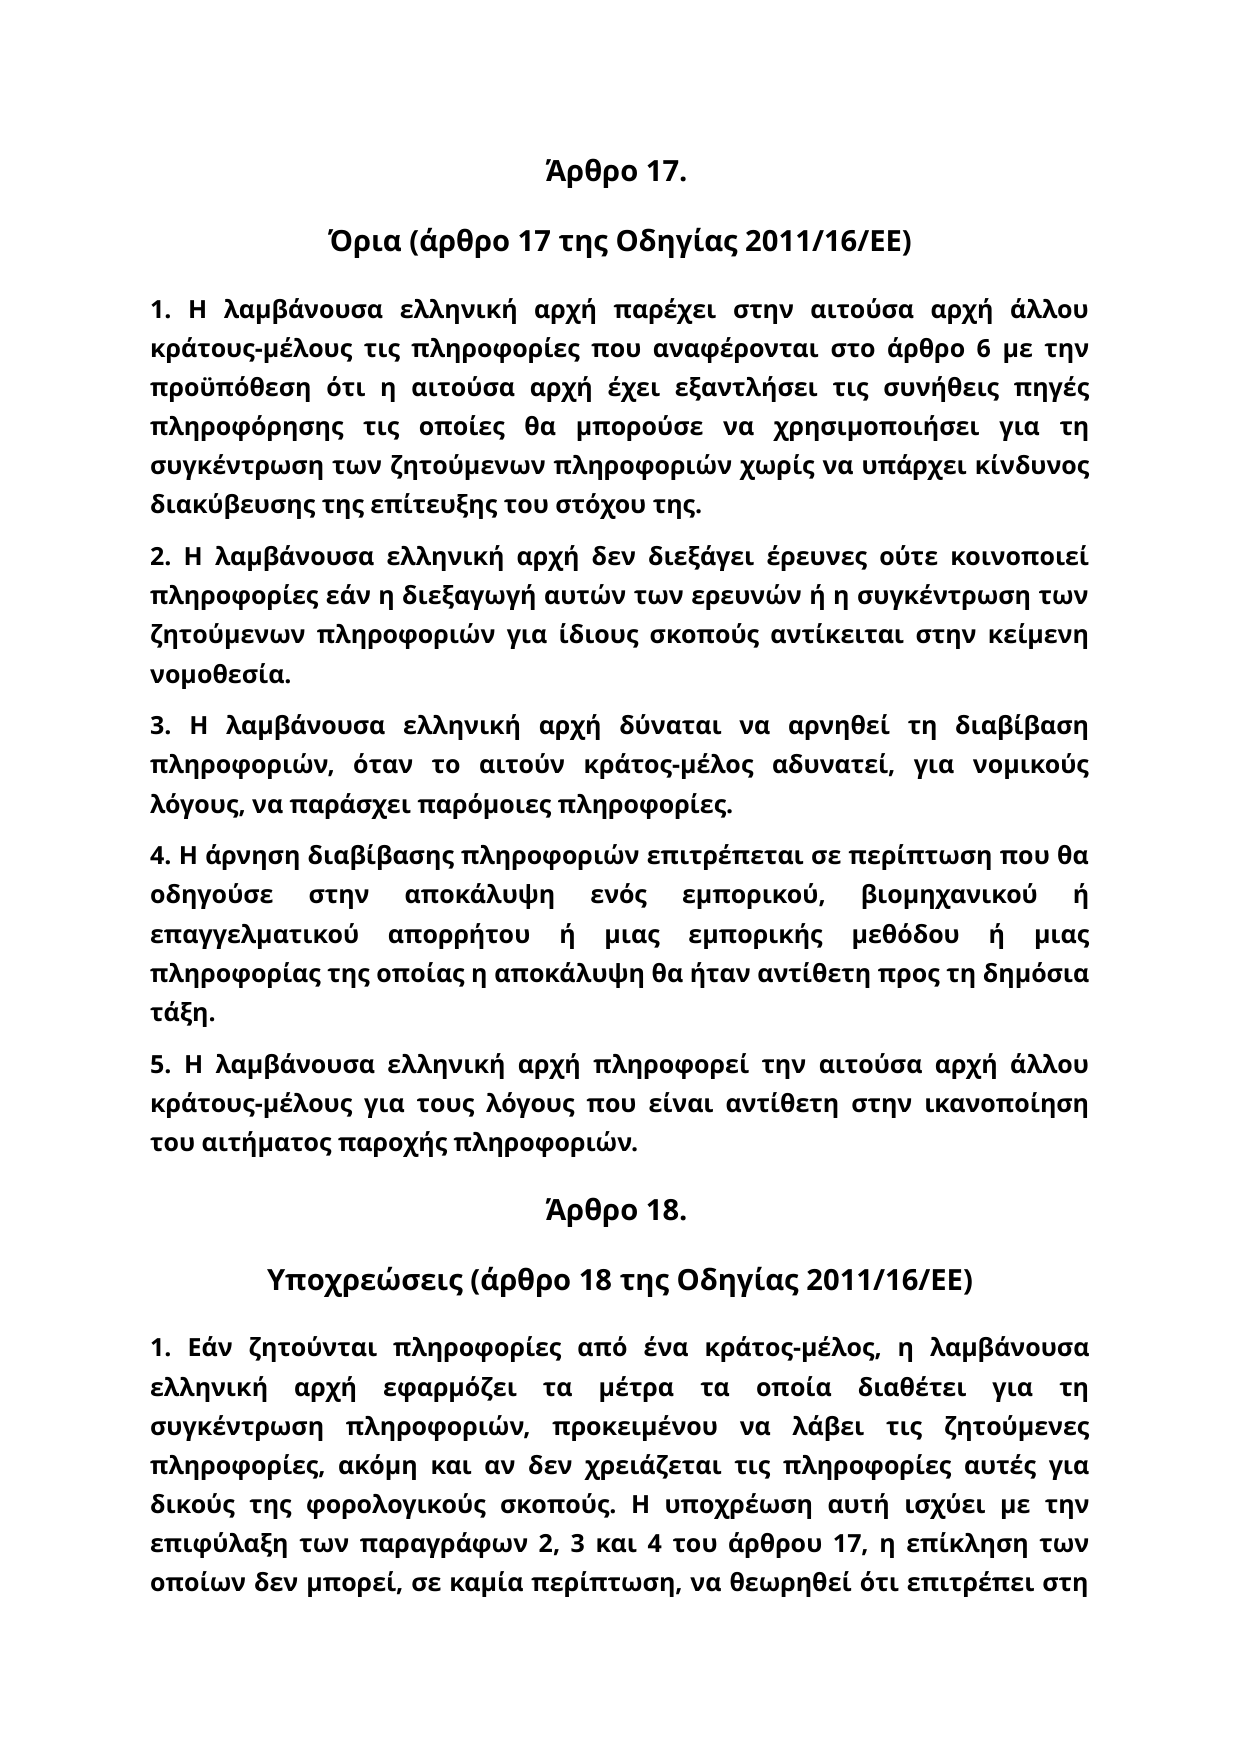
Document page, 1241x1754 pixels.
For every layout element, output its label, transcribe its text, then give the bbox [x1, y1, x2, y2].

subtitle Υποχρεώσεις (άρθρο 18 της Οδηγίας 2011/16/ΕΕ) [150, 1259, 1090, 1299]
text 2. Η λαμβάνουσα ελληνική αρχή δεν διεξάγει έρευνες ούτε κοινοποιεί πληροφορίες εάν η διεξαγωγή αυτών των ερευνών ή η συγκέντρωση των ζητούμενων πληροφοριών για ίδιους σκοπούς αντίκειται στην κείμενη νομοθεσία. [150, 539, 1090, 690]
text 1. Εάν ζητούνται πληροφορίες από ένα κράτος-μέλος, η λαμβάνουσα ελληνική αρχή εφαρμόζει τα μέτρα τα οποία διαθέτει για τη συγκέντρωση πληροφοριών, προκειμένου να λάβει τις ζητούμενες πληροφορίες, ακόμη και αν δεν χρειάζεται τις πληροφορίες αυτές για δικούς της φορολογικούς σκοπούς. Η υποχρέωση αυτή ισχύει με την επιφύλαξη των παραγράφων 2, 3 και 4 του άρθρου 17, η επίκληση των οποίων δεν μπορεί, σε καμία περίπτωση, να θεωρηθεί ότι επιτρέπει στη [150, 1330, 1090, 1599]
subtitle Άρθρο 18. [150, 1189, 1090, 1228]
subtitle Άρθρο 17. [150, 150, 1090, 190]
text 4. Η άρνηση διαβίβασης πληροφοριών επιτρέπεται σε περίπτωση που θα οδηγούσε στην αποκάλυψη ενός εμπορικού, βιομηχανικού ή επαγγελματικού απορρήτου ή μιας εμπορικής μεθόδου ή μιας πληροφορίας της οποίας η αποκάλυψη θα ήταν αντίθετη προς τη δημόσια τάξη. [150, 838, 1090, 1029]
text 3. Η λαμβάνουσα ελληνική αρχή δύναται να αρνηθεί τη διαβίβαση πληροφοριών, όταν το αιτούν κράτος-μέλος αδυνατεί, για νομικούς λόγους, να παράσχει παρόμοιες πληροφορίες. [150, 708, 1090, 820]
text 1. Η λαμβάνουσα ελληνική αρχή παρέχει στην αιτούσα αρχή άλλου κράτους-μέλους τις πληροφορίες που αναφέρονται στο άρθρο 6 με την προϋπόθεση ότι η αιτούσα αρχή έχει εξαντλήσει τις συνήθεις πηγές πληροφόρησης τις οποίες θα μπορούσε να χρησιμοποιήσει για τη συγκέντρωση των ζητούμενων πληροφοριών χωρίς να υπάρχει κίνδυνος διακύβευσης της επίτευξης του στόχου της. [150, 291, 1090, 521]
subtitle Όρια (άρθρο 17 της Οδηγίας 2011/16/ΕΕ) [150, 221, 1090, 260]
text 5. Η λαμβάνουσα ελληνική αρχή πληροφορεί την αιτούσα αρχή άλλου κράτους-μέλους για τους λόγους που είναι αντίθετη στην ικανοποίηση του αιτήματος παροχής πληροφοριών. [150, 1046, 1090, 1159]
